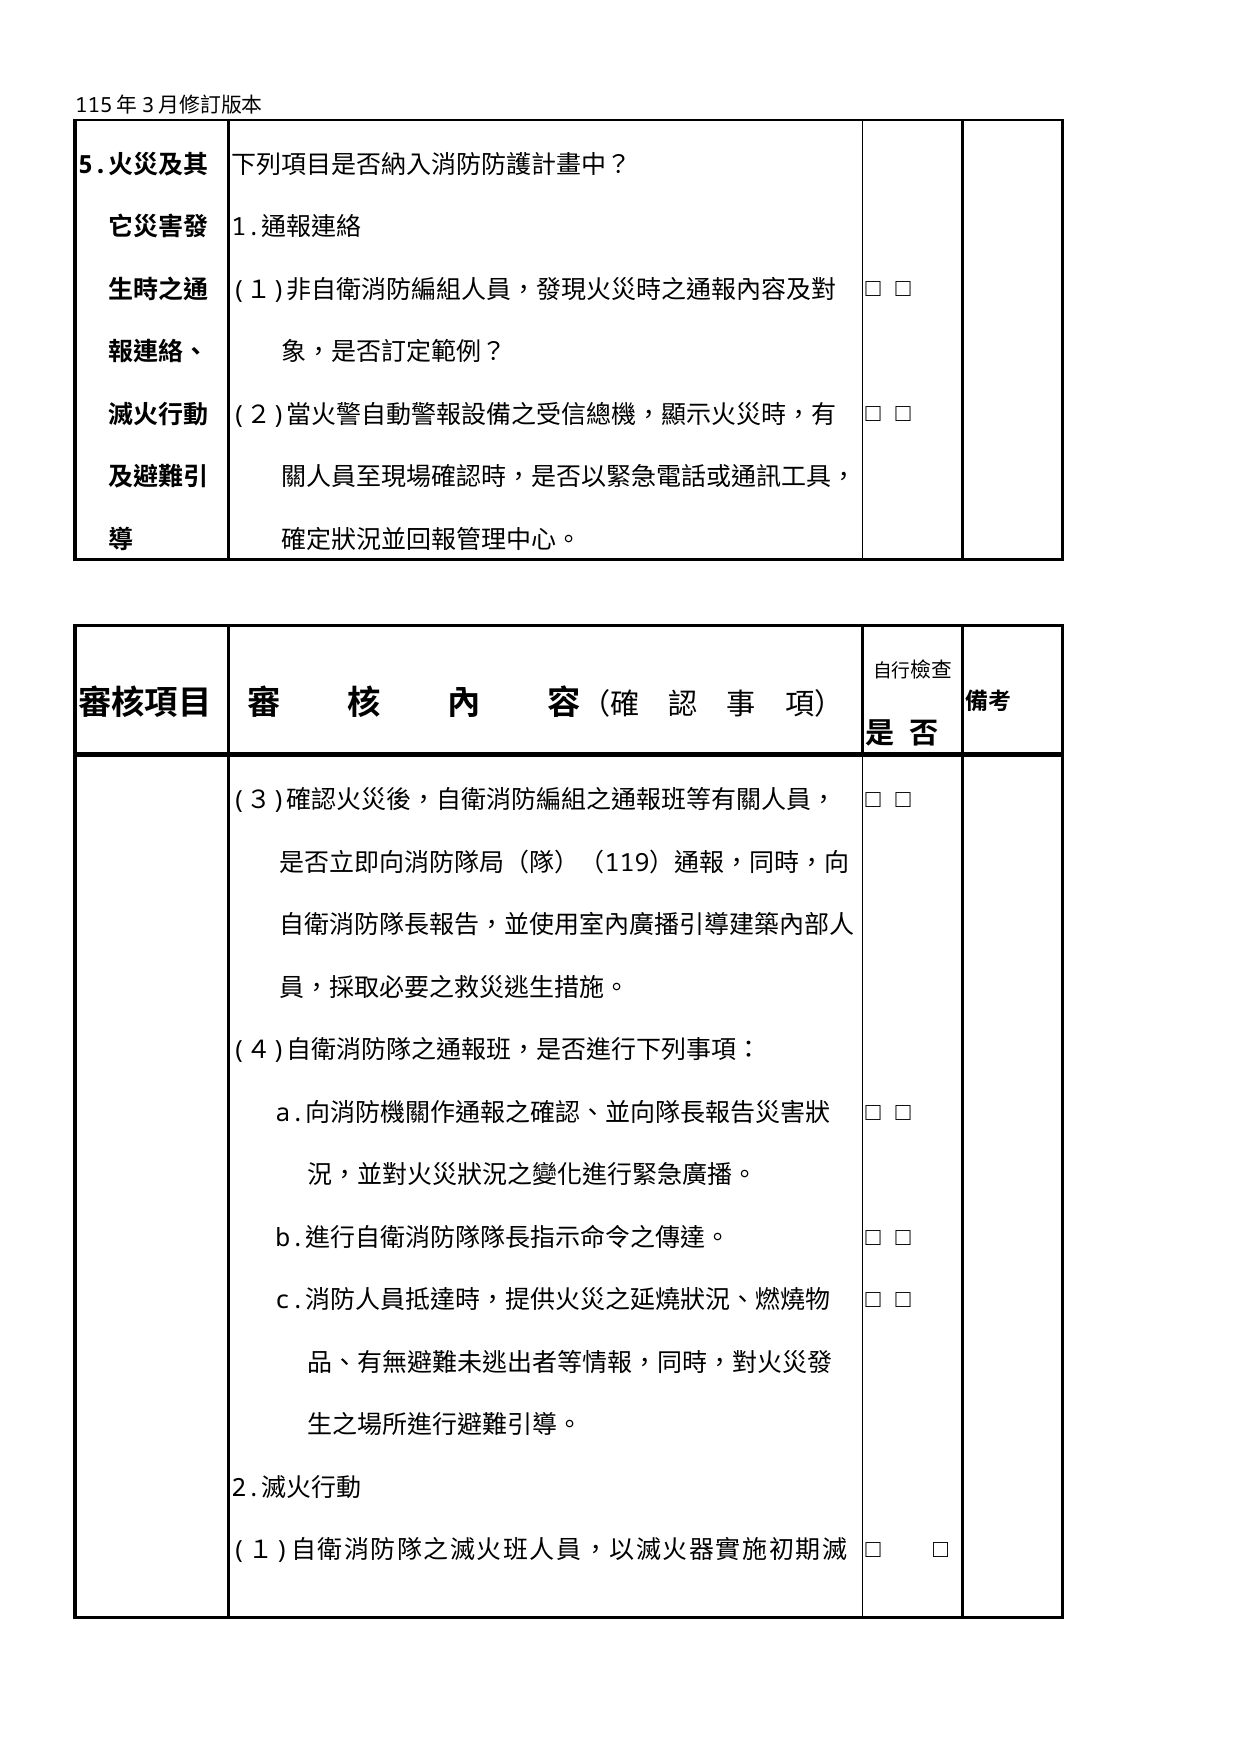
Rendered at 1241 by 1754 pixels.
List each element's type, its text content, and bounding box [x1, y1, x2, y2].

table_cell 下列項目是否納入消防防護計畫中？ 1.通報連絡 (１)非自衛消防編組人員，發現火災時之通報內容及對象，是否訂定範例？ (２)當火警自動警報設備之受信總機，顯示火災時，有關人員至現場確認時，是否以緊急電話或通訊工具，確定狀況並回報管理中心。 [230, 121, 862, 558]
table_header 自行檢查 是 否 [864, 627, 961, 752]
table_cell □ □ □ □ □ □ □ □ □ □ [863, 757, 961, 1616]
table_header 備考 [964, 627, 1061, 752]
table_cell [964, 121, 1061, 558]
table_header 審核項目 [77, 627, 227, 752]
table_header 審 核 內 容（確 認 事 項） [230, 627, 861, 752]
table_cell (３)確認火災後，自衛消防編組之通報班等有關人員，是否立即向消防隊局（隊）（119）通報，同時，向自衛消防隊長報告，並使用室內廣播引導建築內部人員，採取必要之救災逃生措施。 (４)自衛消防隊之通報班，是否進行下列事項： a.向消防機關作通報之確認、並向隊長報告災害狀況，並對火災狀況之變化進行緊急廣播。 b.進行自衛消防隊隊長指示命令之傳達。 c.消防人員抵達時，提供火災之延燒狀況、燃燒物品、有無避難未逃出者等情報，同時，對火災發生之場所進行避難引導。 2.滅火行動 (１)自衛消防隊之滅火班人員，以滅火器實施初期滅 [230, 757, 862, 1616]
table_cell [77, 757, 227, 1616]
table_cell [964, 757, 1061, 1616]
table_cell 5.火災及其它災害發生時之通報連絡、滅火行動及避難引導 [77, 121, 227, 558]
table_cell □ □ □ □ [863, 121, 961, 558]
